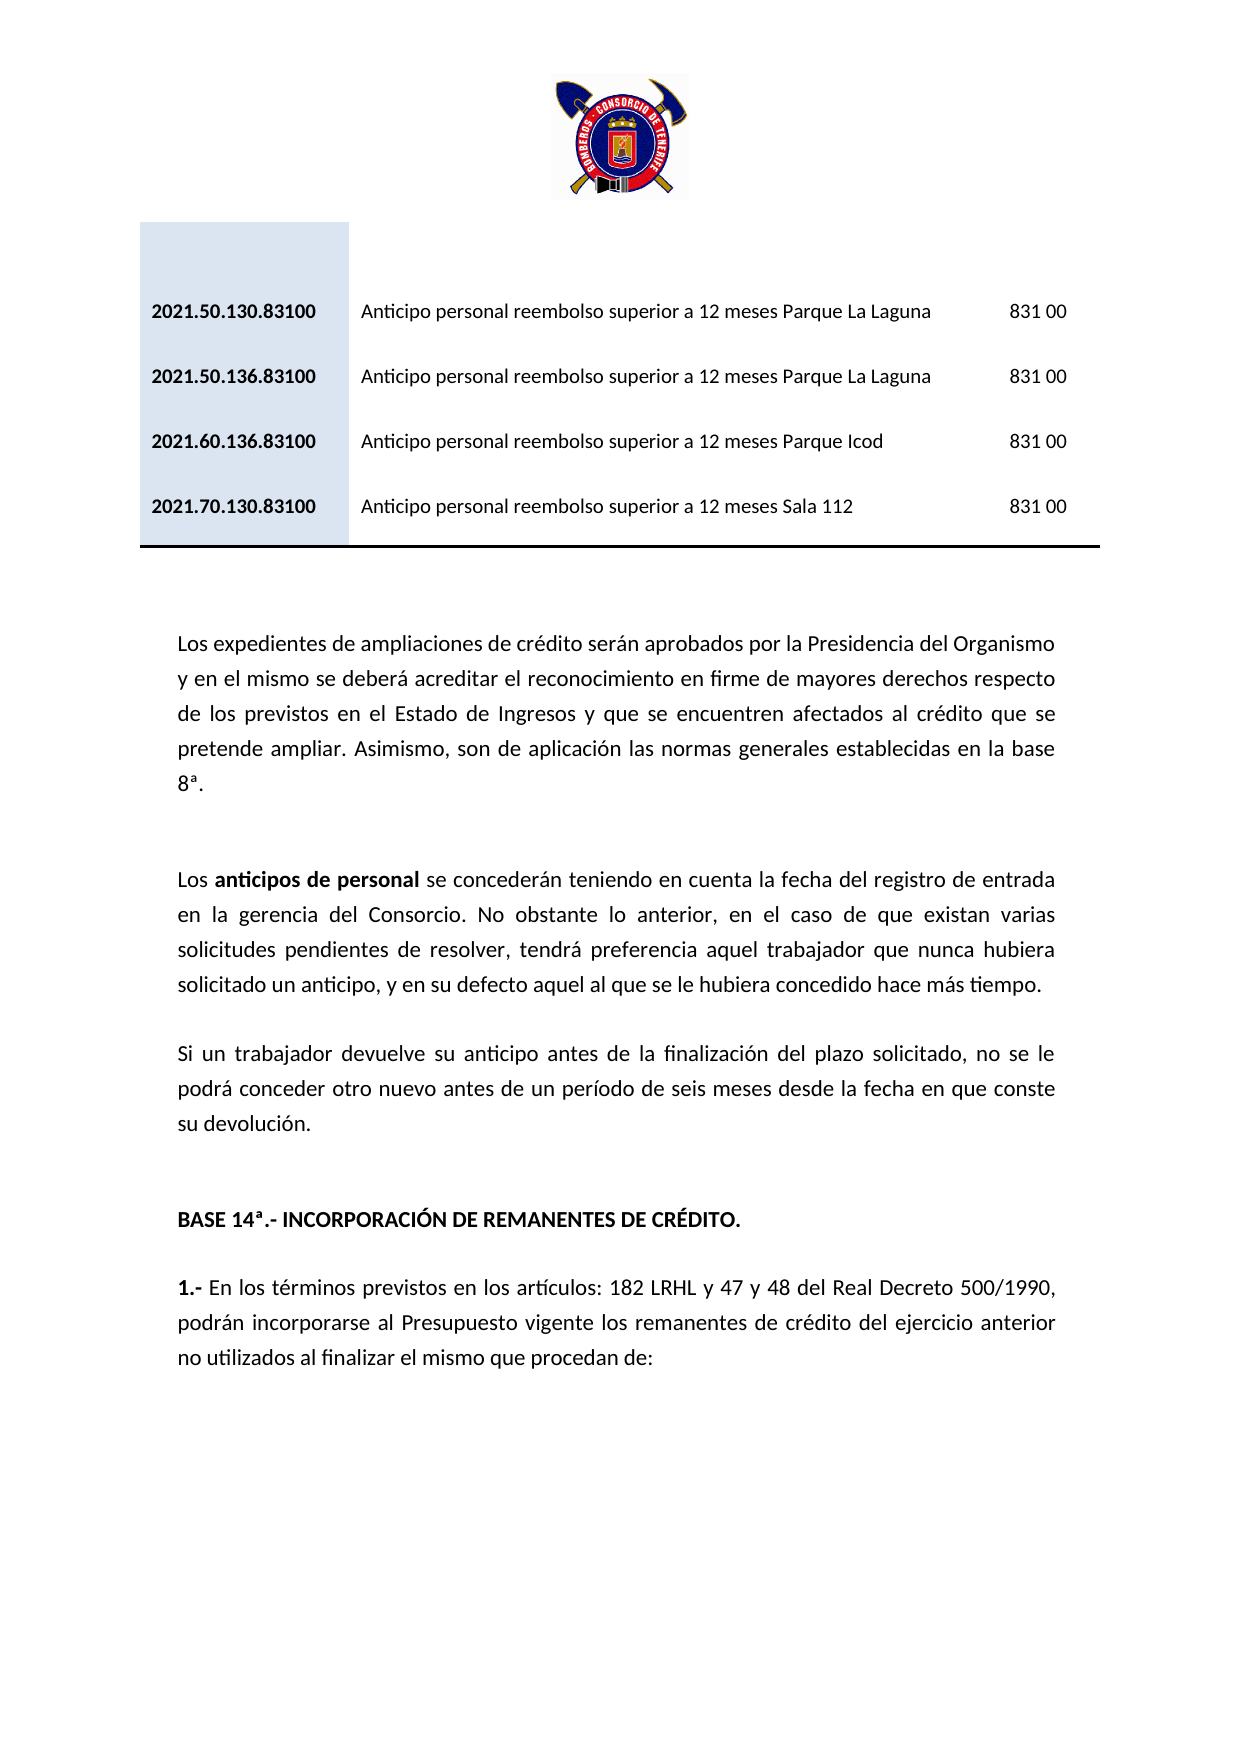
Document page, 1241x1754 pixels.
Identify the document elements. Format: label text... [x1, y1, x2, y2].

table_cell [350, 222, 982, 286]
table_cell Anticipo personal reembolso superior a 12 meses Parque Icod [350, 416, 982, 480]
text Los expedientes de ampliaciones de crédito serán aprobados por la Presidencia del Organismo y en el mismo se deberá acreditar el reconocimiento en firme de mayores derechos respecto de los previstos en el Estado de Ingresos y que se encuentren afectados al crédito que se pretende ampliar. Asimismo, son de aplicación las normas generales establecidas en la base 8ª. [177, 629, 1057, 797]
table_cell 831 00 [982, 351, 1100, 416]
table_cell 2021.50.130.83100 [140, 286, 349, 351]
table_cell 831 00 [982, 480, 1100, 545]
text 1.- En los términos previstos en los artículos: 182 LRHL y 47 y 48 del Real Decreto 500/1990, podrán incorporarse al Presupuesto vigente los remanentes de crédito del ejercicio anterior no utilizados al finalizar el mismo que procedan de: [177, 1273, 1057, 1371]
table_cell 831 00 [982, 416, 1100, 480]
table_cell [982, 222, 1100, 286]
table_cell [140, 222, 349, 286]
table_cell 2021.70.130.83100 [140, 480, 349, 545]
table_cell 2021.50.136.83100 [140, 351, 349, 416]
table_cell 831 00 [982, 286, 1100, 351]
table_cell 2021.60.136.83100 [140, 416, 349, 480]
table_cell Anticipo personal reembolso superior a 12 meses Parque La Laguna [350, 286, 982, 351]
text Si un trabajador devuelve su anticipo antes de la finalización del plazo solicitado, no se le podrá conceder otro nuevo antes de un período de seis meses desde la fecha en que conste su devolución. [177, 1039, 1057, 1137]
table_cell Anticipo personal reembolso superior a 12 meses Sala 112 [350, 480, 982, 545]
text Los anticipos de personal se concederán teniendo en cuenta la fecha del registro de entrada en la gerencia del Consorcio. No obstante lo anterior, en el caso de que existan varias solicitudes pendientes de resolver, tendrá preferencia aquel trabajador que nunca hubiera solicitado un anticipo, y en su defecto aquel al que se le hubiera concedido hace más tiempo. [177, 865, 1057, 998]
table_cell Anticipo personal reembolso superior a 12 meses Parque La Laguna [350, 351, 982, 416]
text BASE 14ª.- INCORPORACIÓN DE REMANENTES DE CRÉDITO. [177, 1205, 1057, 1233]
